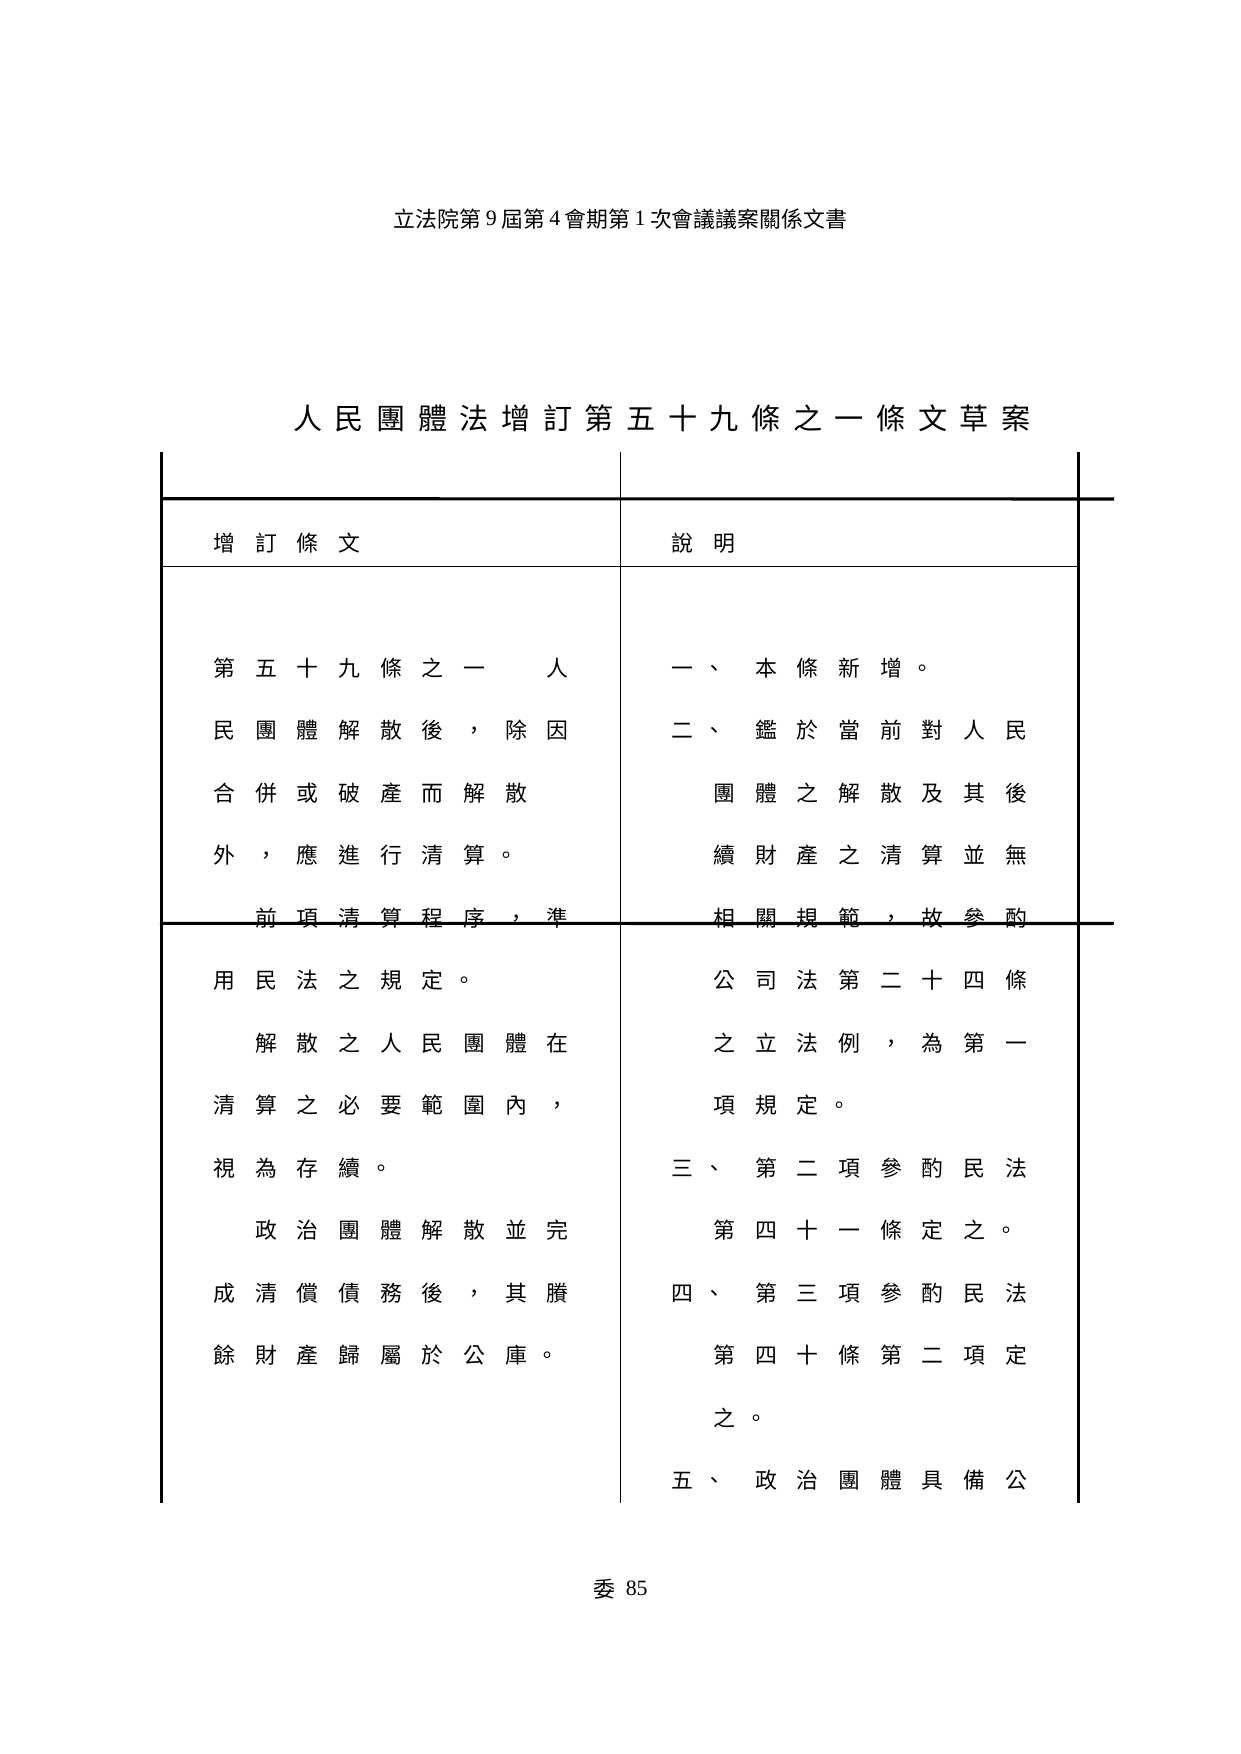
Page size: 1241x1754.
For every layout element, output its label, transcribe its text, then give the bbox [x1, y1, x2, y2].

table_cell 說明 [621, 501, 1077, 566]
table_cell [163, 452, 620, 497]
table_cell 一、本條新增。 二、鑑於當前對人民團體之解散及其後續財產之清算並無相關規範，故參酌公司法第二十四條之立法例，為第一項規定。 三、第二項參酌民法第四十一條定之。 四、第三項參酌民法第四十條第二項定之。 五、政治團體具備公共性，故於第四項明定其解散並完成清償債務後，其賸餘財產歸屬於公庫。 [621, 567, 1077, 921]
table_cell 第五十九條之一 人民團體解散後，除因合併或破產而解散外，應進行清算。 前項清算程序，準用民法之規定。 解散之人民團體在清算之必要範圍內，視為存續。 政治團體解散並完成清償債務後，其賸餘財產歸屬於公庫。 [163, 567, 620, 921]
table_cell 增訂條文 [163, 501, 620, 566]
table_cell [621, 452, 1077, 497]
table_cell 第五十九條之一 人民團體解散後，除因合併或破產而解散外，應進行清算。 前項清算程序，準用民法之規定。 解散之人民團體在清算之必要範圍內，視為存續。 政治團體解散並完成清償債務後，其賸餘財產歸屬於公庫。 [163, 925, 620, 1503]
table_header 人民團體法增訂第五十九條之一條文草案 [162, 313, 1078, 452]
table_cell 一、本條新增。 二、鑑於當前對人民團體之解散及其後續財產之清算並無相關規範，故參酌公司法第二十四條之立法例，為第一項規定。 三、第二項參酌民法第四十一條定之。 四、第三項參酌民法第四十條第二項定之。 五、政治團體具備公共性，故於第四項明定其解散並完成清償債務後，其賸餘財產歸屬於公庫。 [621, 925, 1077, 1503]
